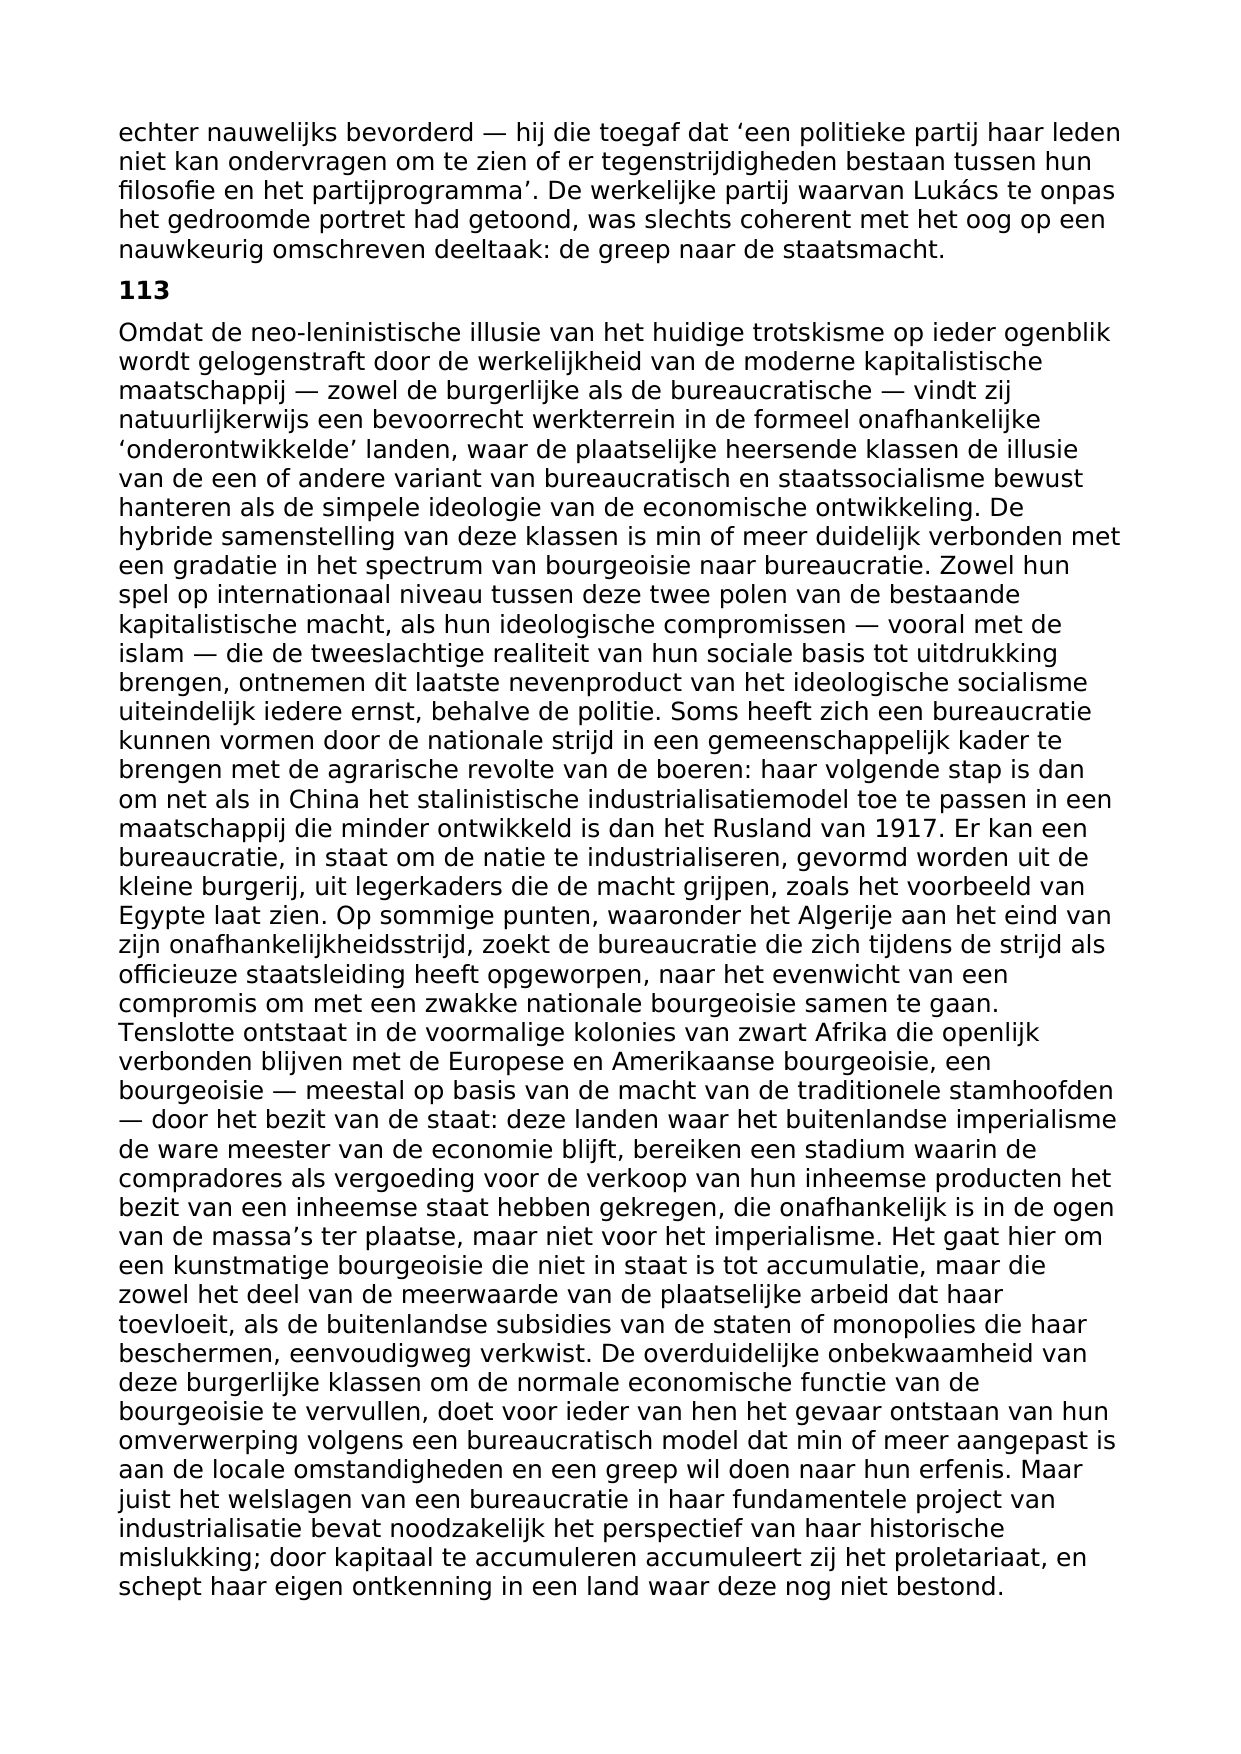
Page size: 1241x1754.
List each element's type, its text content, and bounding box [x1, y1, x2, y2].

text Omdat de neo-leninistische illusie van het huidige trotskisme op ieder ogenblik wordt gelogenstraft door de werkelijkheid van de moderne kapitalistische maatschappij — zowel de burgerlijke als de bureaucratische — vindt zij natuurlijkerwijs een bevoorrecht werkterrein in de formeel onafhankelijke ‘onderontwikkelde’ landen, waar de plaatselijke heersende klassen de illusie van de een of andere variant van bureaucratisch en staatssocialisme bewust hanteren als de simpele ideologie van de economische ontwikkeling. De hybride samenstelling van deze klassen is min of meer duidelijk verbonden met een gradatie in het spectrum van bourgeoisie naar bureaucratie. Zowel hun spel op internationaal niveau tussen deze twee polen van de bestaande kapitalistische macht, als hun ideologische compromissen — vooral met de islam — die de tweeslachtige realiteit van hun sociale basis tot uitdrukking brengen, ontnemen dit laatste nevenproduct van het ideologische socialisme uiteindelijk iedere ernst, behalve de politie. Soms heeft zich een bureaucratie kunnen vormen door de nationale strijd in een gemeenschappelijk kader te brengen met de agrarische revolte van de boeren: haar volgende stap is dan om net als in China het stalinistische industrialisatiemodel toe te passen in een maatschappij die minder ontwikkeld is dan het Rusland van 1917. Er kan een bureaucratie, in staat om de natie te industrialiseren, gevormd worden uit de kleine burgerij, uit legerkaders die de macht grijpen, zoals het voorbeeld van Egypte laat zien. Op sommige punten, waaronder het Algerije aan het eind van zijn onafhankelijkheidsstrijd, zoekt de bureaucratie die zich tijdens de strijd als officieuze staatsleiding heeft opgeworpen, naar het evenwicht van een compromis om met een zwakke nationale bourgeoisie samen te gaan. Tenslotte ontstaat in de voormalige kolonies van zwart Afrika die openlijk verbonden blijven met de Europese en Amerikaanse bourgeoisie, een bourgeoisie — meestal op basis van de macht van de traditionele stamhoofden — door het bezit van de staat: deze landen waar het buitenlandse imperialisme de ware meester van de economie blijft, bereiken een stadium waarin de compradores als vergoeding voor de verkoop van hun inheemse producten het bezit van een inheemse staat hebben gekregen, die onafhankelijk is in de ogen van de massa’s ter plaatse, maar niet voor het imperialisme. Het gaat hier om een kunstmatige bourgeoisie die niet in staat is tot accumulatie, maar die zowel het deel van de meerwaarde van de plaatselijke arbeid dat haar toevloeit, als de buitenlandse subsidies van de staten of monopolies die haar beschermen, eenvoudigweg verkwist. De overduidelijke onbekwaamheid van deze burgerlijke klassen om de normale economische functie van de bourgeoisie te vervullen, doet voor ieder van hen het gevaar ontstaan van hun omverwerping volgens een bureaucratisch model dat min of meer aangepast is aan de locale omstandigheden en een greep wil doen naar hun erfenis. Maar juist het welslagen van een bureaucratie in haar fundamentele project van industrialisatie bevat noodzakelijk het perspectief van haar historische mislukking; door kapitaal te accumuleren accumuleert zij het proletariaat, en schept haar eigen ontkenning in een land waar deze nog niet bestond. [118, 318, 1122, 1601]
text echter nauwelijks bevorderd — hij die toegaf dat ‘een politieke partij haar leden niet kan ondervragen om te zien of er tegenstrijdigheden bestaan tussen hun filosofie en het partijprogramma’. De werkelijke partij waarvan Lukács te onpas het gedroomde portret had getoond, was slechts coherent met het oog op een nauwkeurig omschreven deeltaak: de greep naar de staatsmacht. [118, 118, 1122, 264]
text 113 [118, 276, 1122, 306]
